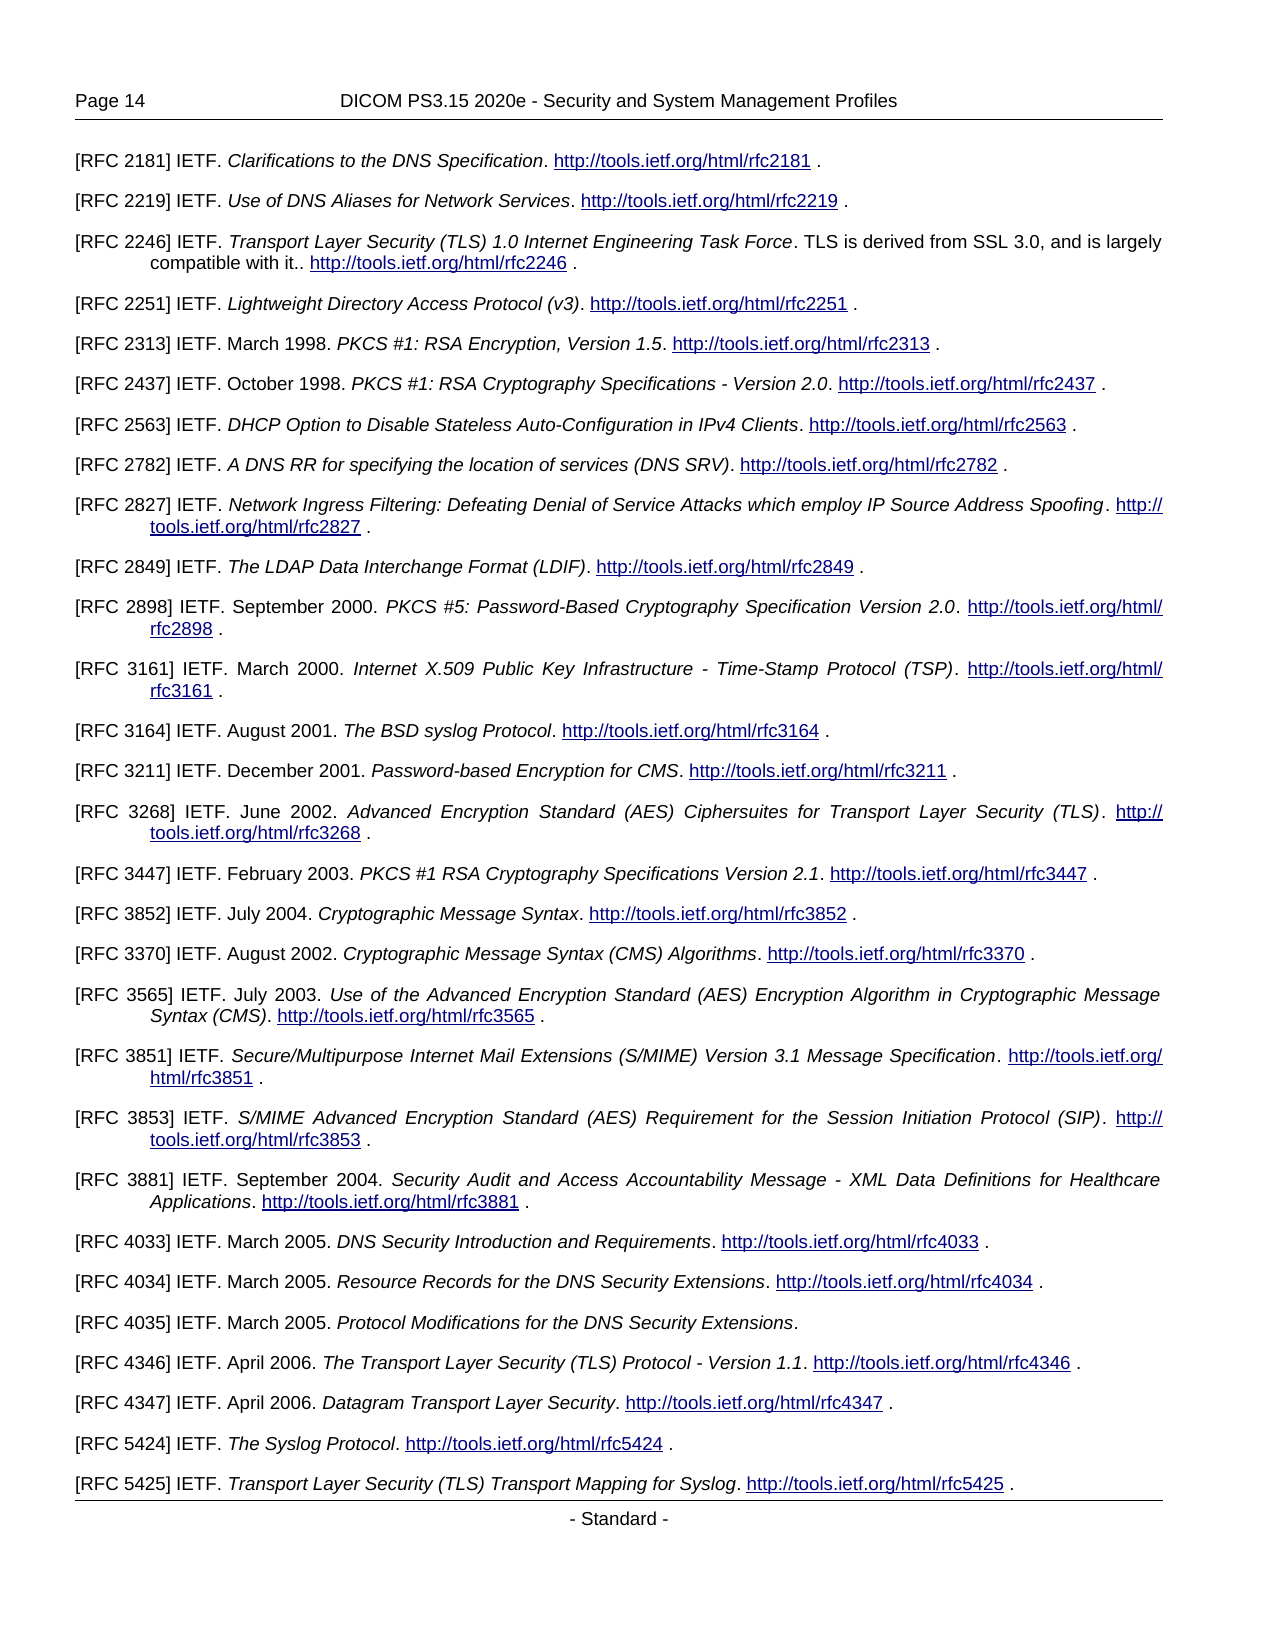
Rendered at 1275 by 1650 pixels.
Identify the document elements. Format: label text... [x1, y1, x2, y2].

text [RFC 2246] IETF. Transport Layer Security (TLS) 1.0 Internet Engineering Task Force. TLS is derived from SSL 3.0, and is largely compatible with it.. http://​tools.ietf.org/​html/​rfc2246 . [75, 231, 1162, 274]
text [RFC 4346] IETF. April 2006. The Transport Layer Security (TLS) Protocol - Version 1.1. http://​tools.ietf.org/​html/​rfc4346 . [75, 1352, 1162, 1373]
text [RFC 2437] IETF. October 1998. PKCS #1: RSA Cryptography Specifications - Version 2.0. http://​tools.ietf.org/​html/​rfc2437 . [75, 373, 1162, 395]
text [RFC 2849] IETF. The LDAP Data Interchange Format (LDIF). http://​tools.ietf.org/​html/​rfc2849 . [75, 556, 1162, 577]
text [RFC 2313] IETF. March 1998. PKCS #1: RSA Encryption, Version 1.5. http://​tools.ietf.org/​html/​rfc2313 . [75, 333, 1162, 354]
text [RFC 2898] IETF. September 2000. PKCS #5: Password-Based Cryptography Specification Version 2.0. http://​tools.ietf.org/​html/​rfc2898 . [75, 596, 1162, 639]
text [RFC 3881] IETF. September 2004. Security Audit and Access Accountability Message - XML Data Definitions for Healthcare Applications. http://​tools.ietf.org/​html/​rfc3881 . [75, 1169, 1162, 1212]
text [RFC 3853] IETF. S/MIME Advanced Encryption Standard (AES) Requirement for the Session Initiation Protocol (SIP). http://​tools.ietf.org/​html/​rfc3853 . [75, 1107, 1162, 1150]
text [RFC 4034] IETF. March 2005. Resource Records for the DNS Security Extensions. http://​tools.ietf.org/​html/​rfc4034 . [75, 1271, 1162, 1293]
text [RFC 2827] IETF. Network Ingress Filtering: Defeating Denial of Service Attacks which employ IP Source Address Spoofing. http://​tools.ietf.org/​html/​rfc2827 . [75, 494, 1162, 537]
text [RFC 3852] IETF. July 2004. Cryptographic Message Syntax. http://​tools.ietf.org/​html/​rfc3852 . [75, 903, 1162, 924]
text [RFC 3851] IETF. Secure/Multipurpose Internet Mail Extensions (S/MIME) Version 3.1 Message Specification. http://​tools.ietf.org/​html/​rfc3851 . [75, 1045, 1162, 1088]
text [RFC 5425] IETF. Transport Layer Security (TLS) Transport Mapping for Syslog. http://​tools.ietf.org/​html/​rfc5425 . [75, 1473, 1162, 1494]
text [RFC 3161] IETF. March 2000. Internet X.509 Public Key Infrastructure - Time-Stamp Protocol (TSP). http://​tools.ietf.org/​html/​rfc3161 . [75, 658, 1162, 701]
text [RFC 2782] IETF. A DNS RR for specifying the location of services (DNS SRV). http://​tools.ietf.org/​html/​rfc2782 . [75, 454, 1162, 475]
text [RFC 4347] IETF. April 2006. Datagram Transport Layer Security. http://​tools.ietf.org/​html/​rfc4347 . [75, 1392, 1162, 1414]
text [RFC 4033] IETF. March 2005. DNS Security Introduction and Requirements. http://​tools.ietf.org/​html/​rfc4033 . [75, 1231, 1162, 1252]
text [RFC 3164] IETF. August 2001. The BSD syslog Protocol. http://​tools.ietf.org/​html/​rfc3164 . [75, 720, 1162, 742]
text [RFC 3447] IETF. February 2003. PKCS #1 RSA Cryptography Specifications Version 2.1. http://​tools.ietf.org/​html/​rfc3447 . [75, 862, 1162, 884]
text [RFC 2251] IETF. Lightweight Directory Access Protocol (v3). http://​tools.ietf.org/​html/​rfc2251 . [75, 292, 1162, 314]
text [RFC 4035] IETF. March 2005. Protocol Modifications for the DNS Security Extensions. [75, 1312, 1162, 1333]
text [RFC 3268] IETF. June 2002. Advanced Encryption Standard (AES) Ciphersuites for Transport Layer Security (TLS). http://​tools.ietf.org/​html/​rfc3268 . [75, 801, 1162, 844]
text [RFC 5424] IETF. The Syslog Protocol. http://​tools.ietf.org/​html/​rfc5424 . [75, 1432, 1162, 1454]
text [RFC 2563] IETF. DHCP Option to Disable Stateless Auto-Configuration in IPv4 Clients. http://​tools.ietf.org/​html/​rfc2563 . [75, 413, 1162, 435]
text [RFC 2181] IETF. Clarifications to the DNS Specification. http://​tools.ietf.org/​html/​rfc2181 . [75, 150, 1162, 172]
text [RFC 2219] IETF. Use of DNS Aliases for Network Services. http://​tools.ietf.org/​html/​rfc2219 . [75, 190, 1162, 212]
text [RFC 3211] IETF. December 2001. Password-based Encryption for CMS. http://​tools.ietf.org/​html/​rfc3211 . [75, 760, 1162, 782]
text [RFC 3370] IETF. August 2002. Cryptographic Message Syntax (CMS) Algorithms. http://​tools.ietf.org/​html/​rfc3370 . [75, 943, 1162, 965]
text [RFC 3565] IETF. July 2003. Use of the Advanced Encryption Standard (AES) Encryption Algorithm in Cryptographic Message Syntax (CMS). http://​tools.ietf.org/​html/​rfc3565 . [75, 983, 1162, 1027]
